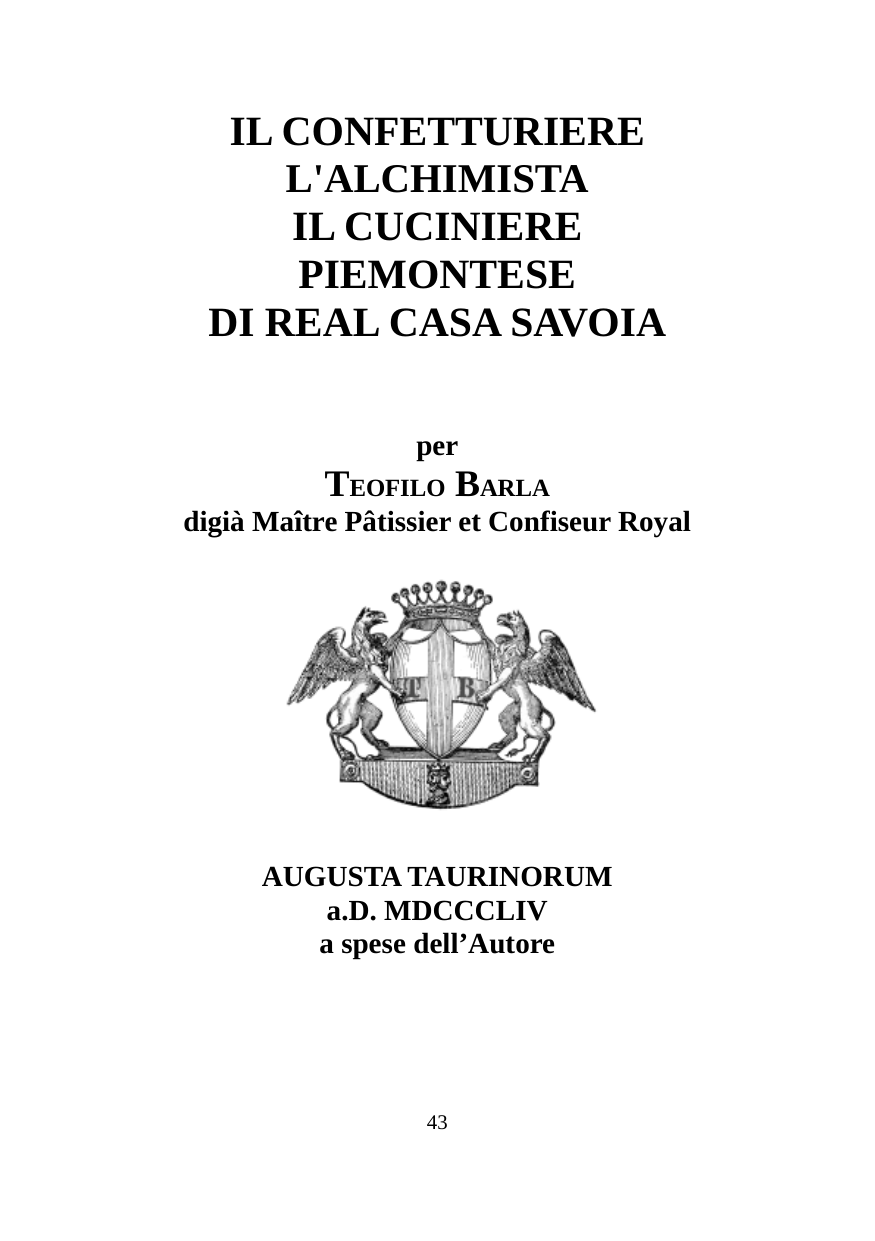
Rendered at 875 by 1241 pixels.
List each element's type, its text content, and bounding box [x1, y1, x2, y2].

text per [106, 428, 768, 461]
picture [268, 555, 606, 831]
text Teofilo Barla [106, 461, 768, 504]
text a.D. MDCCCLIV [106, 893, 768, 927]
text a spese dell’Autore [106, 927, 768, 960]
subtitle IL CONFETTURIERE L'ALCHIMISTA IL CUCINIERE PIEMONTESE DI REAL CASA SAVOIA [106, 106, 768, 345]
text AUGUSTA TAURINORUM [106, 597, 768, 893]
text digià Maître Pâtissier et Confiseur Royal [106, 504, 768, 538]
